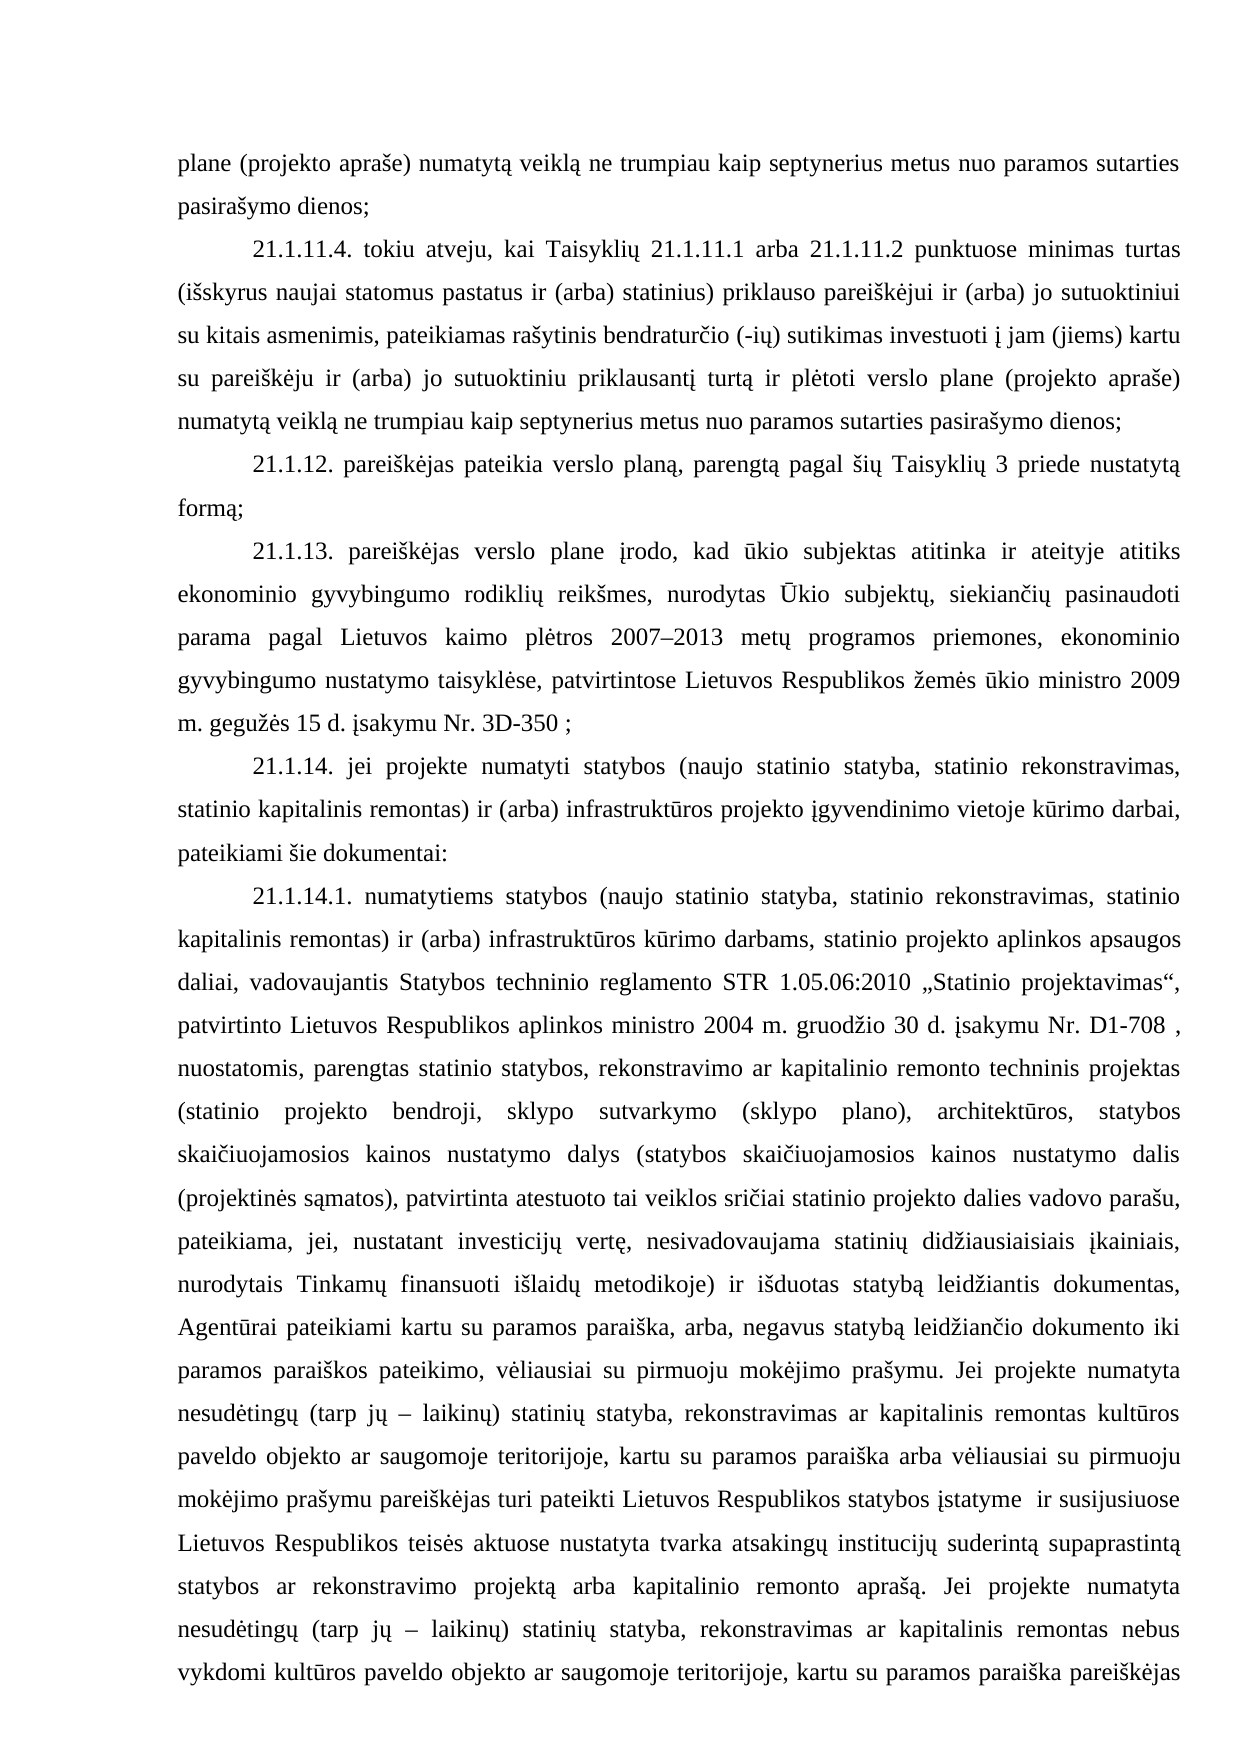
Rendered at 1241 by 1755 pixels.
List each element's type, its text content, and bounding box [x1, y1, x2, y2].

text 21.1.14.1. numatytiems statybos (naujo statinio statyba, statinio rekonstravimas, statinio kapitalinis remontas) ir (arba) infrastruktūros kūrimo darbams, statinio projekto aplinkos apsaugos daliai, vadovaujantis Statybos techninio reglamento STR 1.05.06:2010 „Statinio projektavimas“, patvirtinto Lietuvos Respublikos aplinkos ministro 2004 m. gruodžio 30 d. įsakymu Nr. D1-708 „Dėl statybos techninio reglamento STR 1.05.06:2010 „Statinio projektavimas“ patvirtinimo“, nuostatomis, parengtas statinio statybos, rekonstravimo ar kapitalinio remonto techninis projektas (statinio projekto bendroji, sklypo sutvarkymo (sklypo plano), architektūros, statybos skaičiuojamosios kainos nustatymo dalys (statybos skaičiuojamosios kainos nustatymo dalis (projektinės sąmatos), patvirtinta atestuoto tai veiklos sričiai statinio projekto dalies vadovo parašu, pateikiama, jei, nustatant investicijų vertę, nesivadovaujama statinių didžiausiaisiais įkainiais, nurodytais Tinkamų finansuoti išlaidų metodikoje) ir išduotas statybą leidžiantis dokumentas, Agentūrai pateikiami kartu su paramos paraiška, arba, negavus statybą leidžiančio dokumento iki paramos paraiškos pateikimo, vėliausiai su pirmuoju mokėjimo prašymu. Jei projekte numatyta nesudėtingų (tarp jų – laikinų) statinių statyba, rekonstravimas ar kapitalinis remontas kultūros paveldo objekto ar saugomoje teritorijoje, kartu su paramos paraiška arba vėliausiai su pirmuoju mokėjimo prašymu pareiškėjas turi pateikti Lietuvos Respublikos statybos įstatyme ir susijusiuose Lietuvos Respublikos teisės aktuose nustatyta tvarka atsakingų institucijų suderintą supaprastintą statybos ar rekonstravimo projektą arba kapitalinio remonto aprašą. Jei projekte numatyta nesudėtingų (tarp jų – laikinų) statinių statyba, rekonstravimas ar kapitalinis remontas nebus vykdomi kultūros paveldo objekto ar saugomoje teritorijoje, kartu su paramos paraiška pareiškėjas turi pateikti kitus bendruosius projektinius dokumentus (sklypo planą su pažymėtais esamais ir projektuojamais statiniais, jų eksplikaciją ir aiškinamąjį raštą); [177, 881, 1181, 1686]
text 21.1.14. jei projekte numatyti statybos (naujo statinio statyba, statinio rekonstravimas, statinio kapitalinis remontas) ir (arba) infrastruktūros projekto įgyvendinimo vietoje kūrimo darbai, pateikiami šie dokumentai: [177, 751, 1181, 866]
text 21.1.12. pareiškėjas pateikia verslo planą, parengtą pagal šių Taisyklių 3 priede nustatytą formą; [177, 449, 1181, 521]
text plane (projekto apraše) numatytą veiklą ne trumpiau kaip septynerius metus nuo paramos sutarties pasirašymo dienos; [177, 148, 1181, 219]
text 21.1.13. pareiškėjas verslo plane įrodo, kad ūkio subjektas atitinka ir ateityje atitiks ekonominio gyvybingumo rodiklių reikšmes, nurodytas Ūkio subjektų, siekiančių pasinaudoti parama pagal Lietuvos kaimo plėtros 2007–2013 metų programos priemones, ekonominio gyvybingumo nustatymo taisyklėse, patvirtintose Lietuvos Respublikos žemės ūkio ministro 2009 m. gegužės 15 d. įsakymu Nr. 3D-350 „Dėl Ūkio subjektų, siekiančių pasinaudoti parama pagal Lietuvos kaimo plėtros 2007–2013 metų programos priemones, ekonominio gyvybingumo nustatymo taisyklių patvirtinimo“; [177, 536, 1181, 737]
text 21.1.11.4. tokiu atveju, kai Taisyklių 21.1.11.1 arba 21.1.11.2 punktuose minimas turtas (išskyrus naujai statomus pastatus ir (arba) statinius) priklauso pareiškėjui ir (arba) jo sutuoktiniui su kitais asmenimis, pateikiamas rašytinis bendraturčio (-ių) sutikimas investuoti į jam (jiems) kartu su pareiškėju ir (arba) jo sutuoktiniu priklausantį turtą ir plėtoti verslo plane (projekto apraše) numatytą veiklą ne trumpiau kaip septynerius metus nuo paramos sutarties pasirašymo dienos; [177, 234, 1181, 435]
